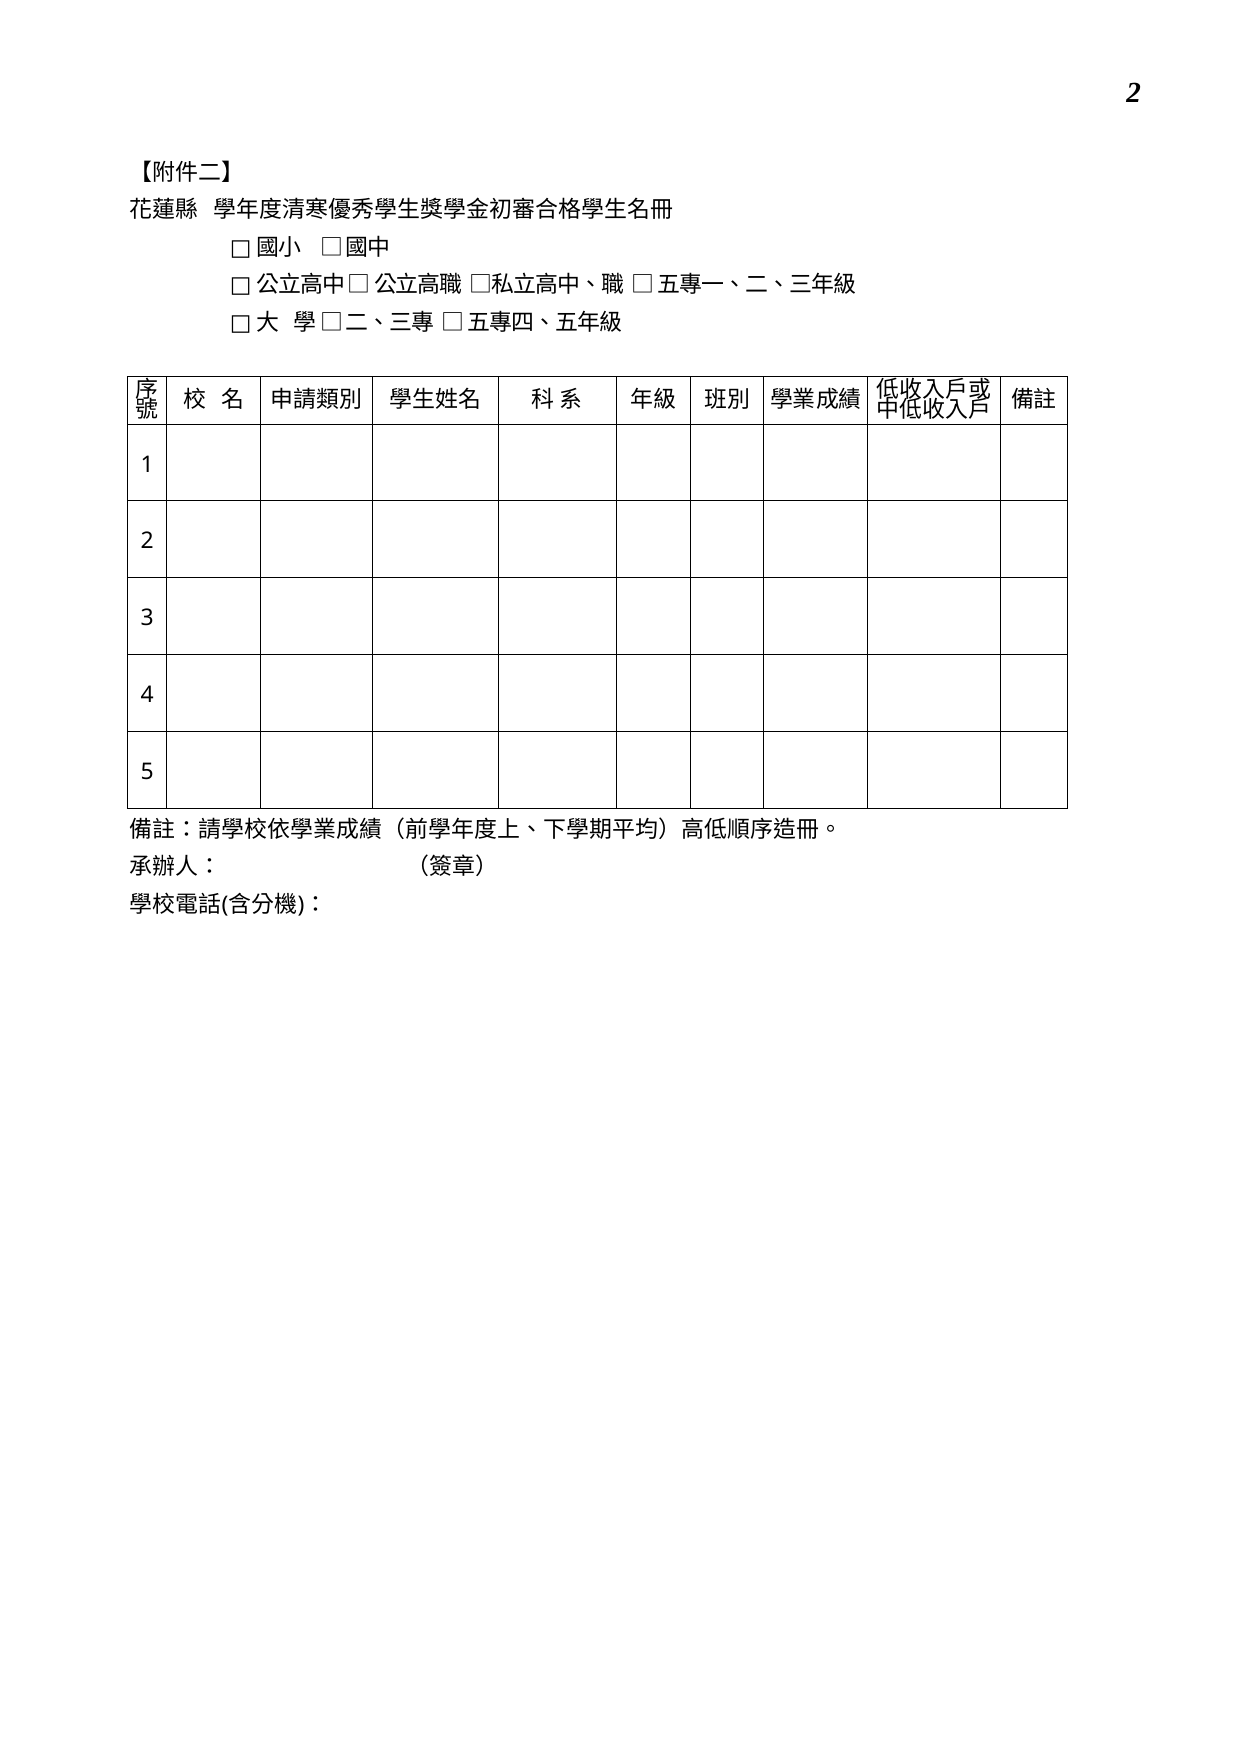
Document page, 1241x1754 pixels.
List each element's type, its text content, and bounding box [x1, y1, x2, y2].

table_cell [1001, 578, 1067, 654]
text □ 國小 □ 國中 [229, 226, 1143, 264]
table_cell [373, 425, 498, 500]
table_cell [868, 732, 1000, 807]
text 學校電話(含分機)： [129, 883, 1143, 921]
table_cell [691, 732, 763, 807]
table_cell [1001, 732, 1067, 807]
table_cell [1001, 501, 1067, 577]
table_cell 4 [128, 655, 166, 731]
table_header 班別 [691, 377, 763, 423]
table_cell [167, 501, 260, 577]
table_cell 1 [128, 425, 166, 500]
text 承辦人： （簽章） [129, 846, 1143, 883]
table_cell 3 [128, 578, 166, 654]
table_cell [373, 501, 498, 577]
table_cell [499, 501, 616, 577]
table_header 低收入戶或中低收入戶 [868, 377, 1000, 423]
text □ 公立高中 □ 公立高職 □私立高中、職 □ 五專一、二、三年級 [229, 264, 1143, 301]
table_header 校 名 [167, 377, 260, 423]
table_cell [373, 732, 498, 807]
table_cell [617, 655, 690, 731]
table_cell [167, 732, 260, 807]
table_cell [764, 578, 867, 654]
table_cell 2 [128, 501, 166, 577]
table_cell [691, 425, 763, 500]
table_cell [1001, 655, 1067, 731]
table_cell [261, 425, 372, 500]
table_cell [167, 578, 260, 654]
table_header 學生姓名 [373, 377, 498, 423]
table_cell [617, 578, 690, 654]
table_cell [764, 655, 867, 731]
table_cell [617, 501, 690, 577]
table_cell [764, 501, 867, 577]
table_cell [499, 732, 616, 807]
table_header 序號 [128, 377, 166, 423]
table_header 學業成績 [764, 377, 867, 423]
table_cell [373, 655, 498, 731]
table_header 年級 [617, 377, 690, 423]
table_cell [373, 578, 498, 654]
table_cell [167, 425, 260, 500]
table_cell [617, 732, 690, 807]
table_cell [691, 501, 763, 577]
table_cell [261, 732, 372, 807]
text 備註：請學校依學業成績（前學年度上、下學期平均）高低順序造冊。 [129, 808, 1143, 846]
table_cell [868, 425, 1000, 500]
table_cell [868, 655, 1000, 731]
text □ 大 學 □ 二、三專 □ 五專四、五年級 [229, 301, 1143, 339]
text 【附件二】 [129, 151, 1143, 189]
table_header 備註 [1001, 377, 1067, 423]
text 花蓮縣 學年度清寒優秀學生獎學金初審合格學生名冊 [129, 189, 1143, 226]
table_cell [261, 578, 372, 654]
table_header 科 系 [499, 377, 616, 423]
table_cell [1001, 425, 1067, 500]
table_cell [764, 732, 867, 807]
table_header 申請類別 [261, 377, 372, 423]
table_cell [499, 578, 616, 654]
table_cell [691, 655, 763, 731]
table_cell [167, 655, 260, 731]
table_cell [261, 501, 372, 577]
table_cell [764, 425, 867, 500]
table_cell [617, 425, 690, 500]
table_cell [868, 578, 1000, 654]
table_cell [261, 655, 372, 731]
table_cell [691, 578, 763, 654]
table_cell [868, 501, 1000, 577]
table_cell [499, 655, 616, 731]
table_cell 5 [128, 732, 166, 807]
table_cell [499, 425, 616, 500]
